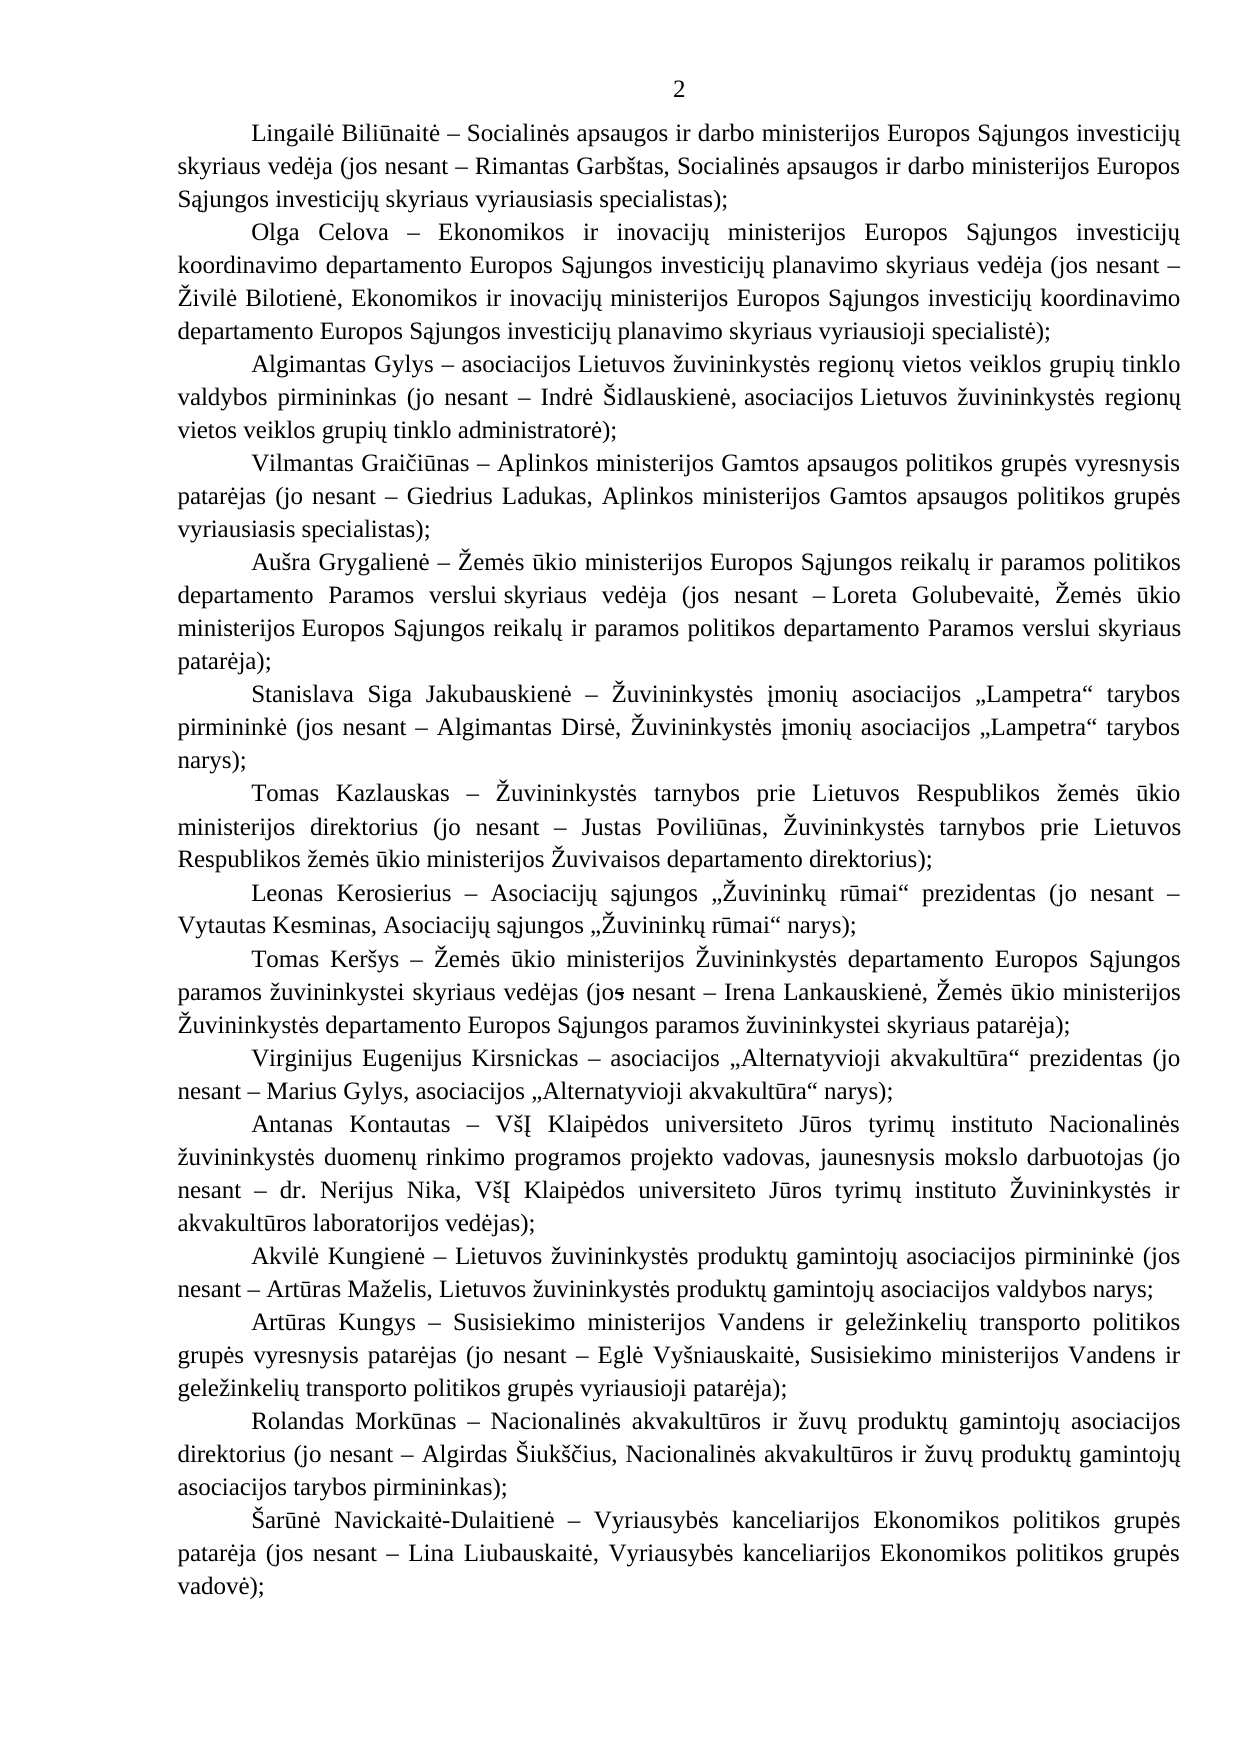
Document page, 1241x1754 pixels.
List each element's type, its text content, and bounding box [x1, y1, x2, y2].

text Akvilė Kungienė – Lietuvos žuvininkystės produktų gamintojų asociacijos pirmininkė (jos nesant – Artūras Maželis, Lietuvos žuvininkystės produktų gamintojų asociacijos valdybos narys; [177, 1241, 1181, 1303]
text Leonas Kerosierius – Asociacijų sąjungos „Žuvininkų rūmai“ prezidentas (jo nesant –Vytautas Kesminas, Asociacijų sąjungos „Žuvininkų rūmai“ narys); [177, 878, 1181, 939]
text Rolandas Morkūnas – Nacionalinės akvakultūros ir žuvų produktų gamintojų asociacijos direktorius (jo nesant – Algirdas Šiukščius, Nacionalinės akvakultūros ir žuvų produktų gamintojų asociacijos tarybos pirmininkas); [177, 1406, 1181, 1501]
text Artūras Kungys – Susisiekimo ministerijos Vandens ir geležinkelių transporto politikos grupės vyresnysis patarėjas (jo nesant – Eglė Vyšniauskaitė, Susisiekimo ministerijos Vandens ir geležinkelių transporto politikos grupės vyriausioji patarėja); [177, 1307, 1181, 1402]
text Stanislava Siga Jakubauskienė – Žuvininkystės įmonių asociacijos „Lampetra“ tarybos pirmininkė (jos nesant – Algimantas Dirsė, Žuvininkystės įmonių asociacijos „Lampetra“ tarybos narys); [177, 679, 1181, 774]
text Olga Celova – Ekonomikos ir inovacijų ministerijos Europos Sąjungos investicijų koordinavimo departamento Europos Sąjungos investicijų planavimo skyriaus vedėja (jos nesant –Živilė Bilotienė, Ekonomikos ir inovacijų ministerijos Europos Sąjungos investicijų koordinavimo departamento Europos Sąjungos investicijų planavimo skyriaus vyriausioji specialistė); [177, 217, 1181, 345]
text Tomas Keršys – Žemės ūkio ministerijos Žuvininkystės departamento Europos Sąjungos paramos žuvininkystei skyriaus vedėjas (jos nesant – Irena Lankauskienė, Žemės ūkio ministerijos Žuvininkystės departamento Europos Sąjungos paramos žuvininkystei skyriaus patarėja); [177, 944, 1181, 1038]
text Lingailė Biliūnaitė – Socialinės apsaugos ir darbo ministerijos Europos Sąjungos investicijų skyriaus vedėja (jos nesant – Rimantas Garbštas, Socialinės apsaugos ir darbo ministerijos Europos Sąjungos investicijų skyriaus vyriausiasis specialistas); [177, 118, 1181, 213]
text Antanas Kontautas – VšĮ Klaipėdos universiteto Jūros tyrimų instituto Nacionalinės žuvininkystės duomenų rinkimo programos projekto vadovas, jaunesnysis mokslo darbuotojas (jo nesant – dr. Nerijus Nika, VšĮ Klaipėdos universiteto Jūros tyrimų instituto Žuvininkystės ir akvakultūros laboratorijos vedėjas); [177, 1109, 1181, 1237]
text Šarūnė Navickaitė-Dulaitienė – Vyriausybės kanceliarijos Ekonomikos politikos grupės patarėja (jos nesant – Lina Liubauskaitė, Vyriausybės kanceliarijos Ekonomikos politikos grupės vadovė); [177, 1505, 1181, 1600]
text Aušra Grygalienė – Žemės ūkio ministerijos Europos Sąjungos reikalų ir paramos politikos departamento Paramos verslui skyriaus vedėja (jos nesant – Loreta Golubevaitė, Žemės ūkio ministerijos Europos Sąjungos reikalų ir paramos politikos departamento Paramos verslui skyriaus patarėja); [177, 547, 1181, 675]
text Virginijus Eugenijus Kirsnickas – asociacijos „Alternatyvioji akvakultūra“ prezidentas (jo nesant – Marius Gylys, asociacijos „Alternatyvioji akvakultūra“ narys); [177, 1043, 1181, 1104]
text Tomas Kazlauskas – Žuvininkystės tarnybos prie Lietuvos Respublikos žemės ūkio ministerijos direktorius (jo nesant – Justas Poviliūnas, Žuvininkystės tarnybos prie Lietuvos Respublikos žemės ūkio ministerijos Žuvivaisos departamento direktorius); [177, 778, 1181, 873]
text Algimantas Gylys – asociacijos Lietuvos žuvininkystės regionų vietos veiklos grupių tinklo valdybos pirmininkas (jo nesant – Indrė Šidlauskienė, asociacijos Lietuvos žuvininkystės regionų vietos veiklos grupių tinklo administratorė); [177, 349, 1181, 444]
text Vilmantas Graičiūnas – Aplinkos ministerijos Gamtos apsaugos politikos grupės vyresnysis patarėjas (jo nesant – Giedrius Ladukas, Aplinkos ministerijos Gamtos apsaugos politikos grupės vyriausiasis specialistas); [177, 448, 1181, 543]
